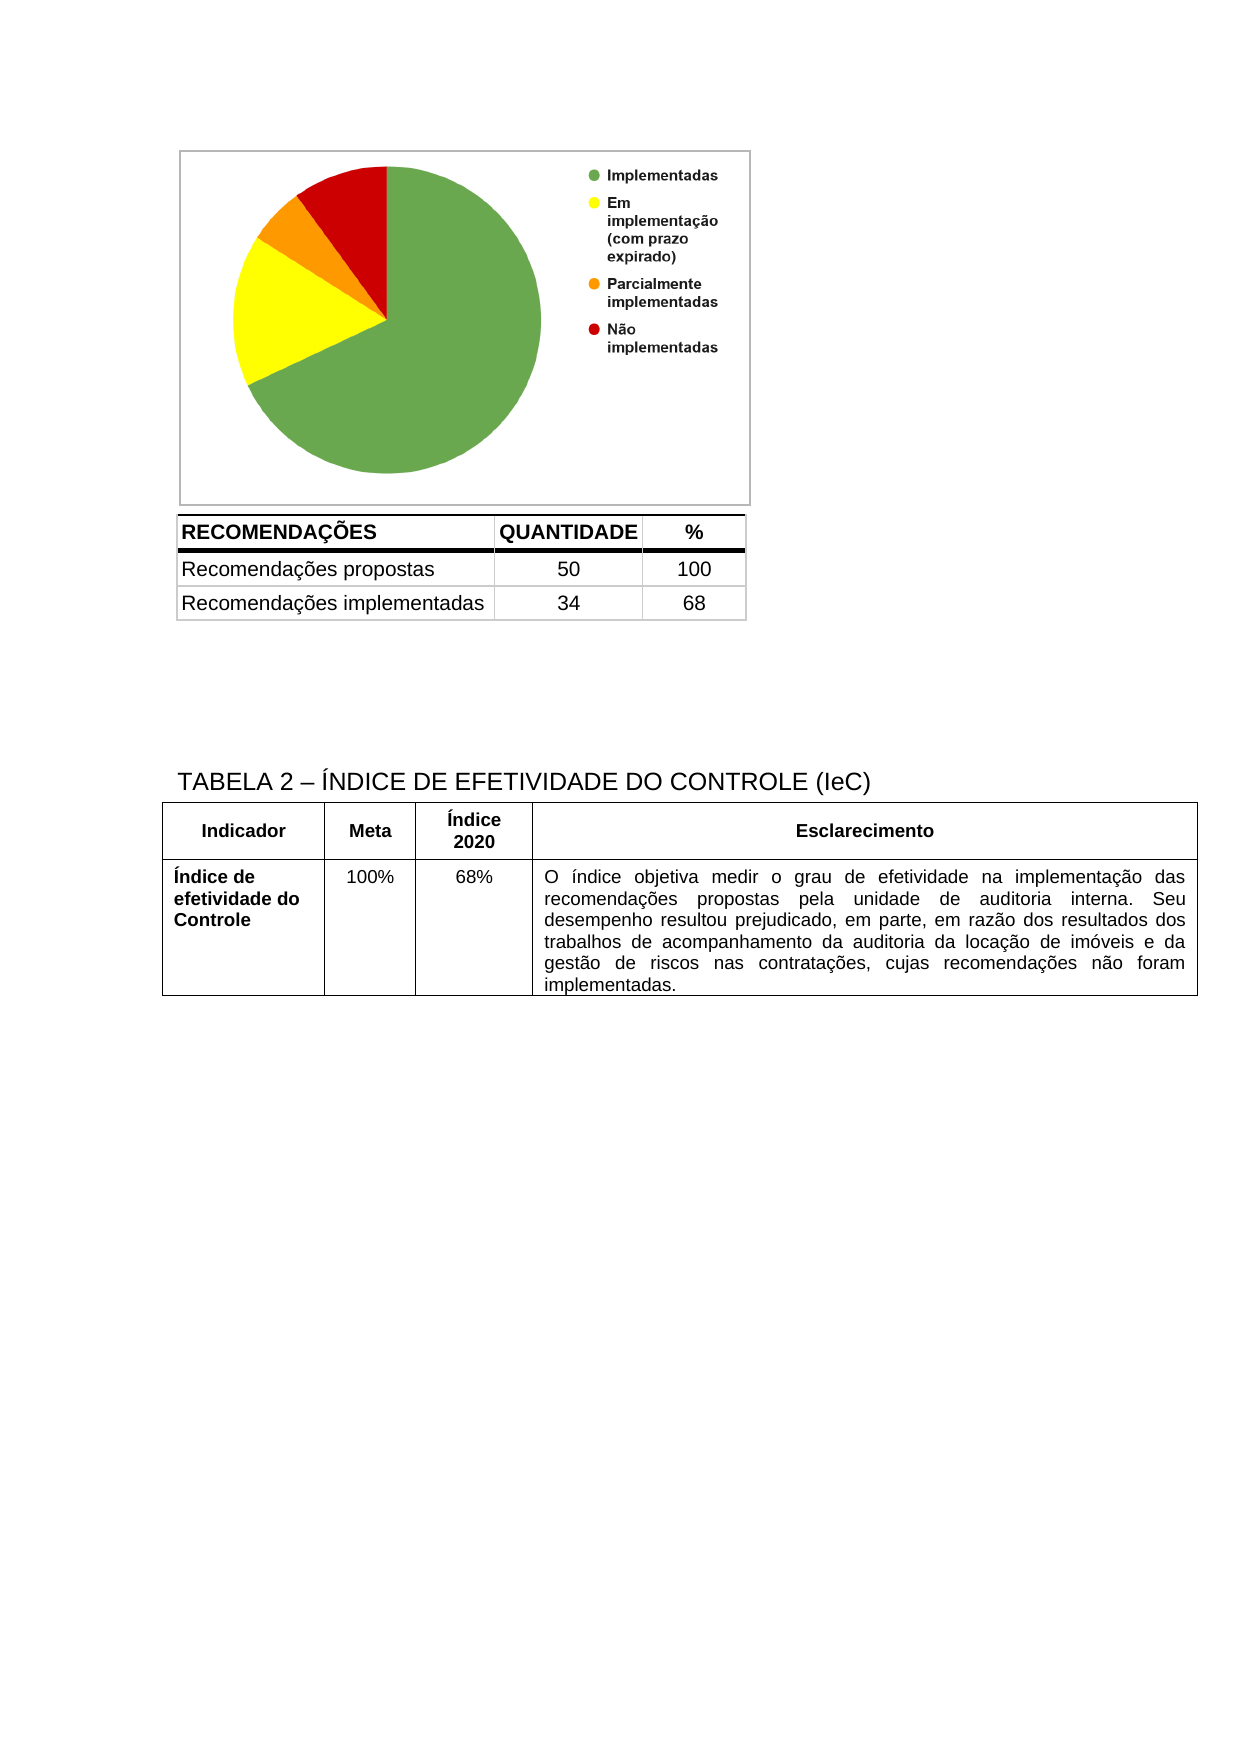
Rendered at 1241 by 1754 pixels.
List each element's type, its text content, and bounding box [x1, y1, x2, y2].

table_header Esclarecimento [533, 803, 1197, 858]
table_header Índice 2020 [416, 803, 532, 858]
table_cell 68 [643, 587, 745, 619]
table_cell 50 [495, 553, 642, 585]
table_cell O índice objetiva medir o grau de efetividade na implementação das recomendações propostas pela unidade de auditoria interna. Seu desempenho resultou prejudicado, em parte, em razão dos resultados dos trabalhos de acompanhamento da auditoria da locação de imóveis e da gestão de riscos nas contratações, cujas recomendações não foram implementadas. [533, 860, 1197, 995]
table_cell 68% [416, 860, 532, 995]
table_header Meta [325, 803, 415, 858]
table_header % [643, 516, 745, 548]
table_header QUANTIDADE [495, 516, 642, 548]
table_cell 34 [495, 587, 642, 619]
table_cell Recomendações implementadas [178, 587, 494, 619]
table_cell Recomendações propostas [178, 553, 494, 585]
table_header Indicador [163, 803, 324, 858]
table_cell 100 [643, 553, 745, 585]
table_cell Índice de efetividade do Controle [163, 860, 324, 995]
table_cell 100% [325, 860, 415, 995]
picture [181, 152, 749, 483]
text TABELA 2 – ÍNDICE DE EFETIVIDADE DO CONTROLE (IeC) [177, 767, 1166, 796]
table_header RECOMENDAÇÕES [178, 516, 494, 548]
